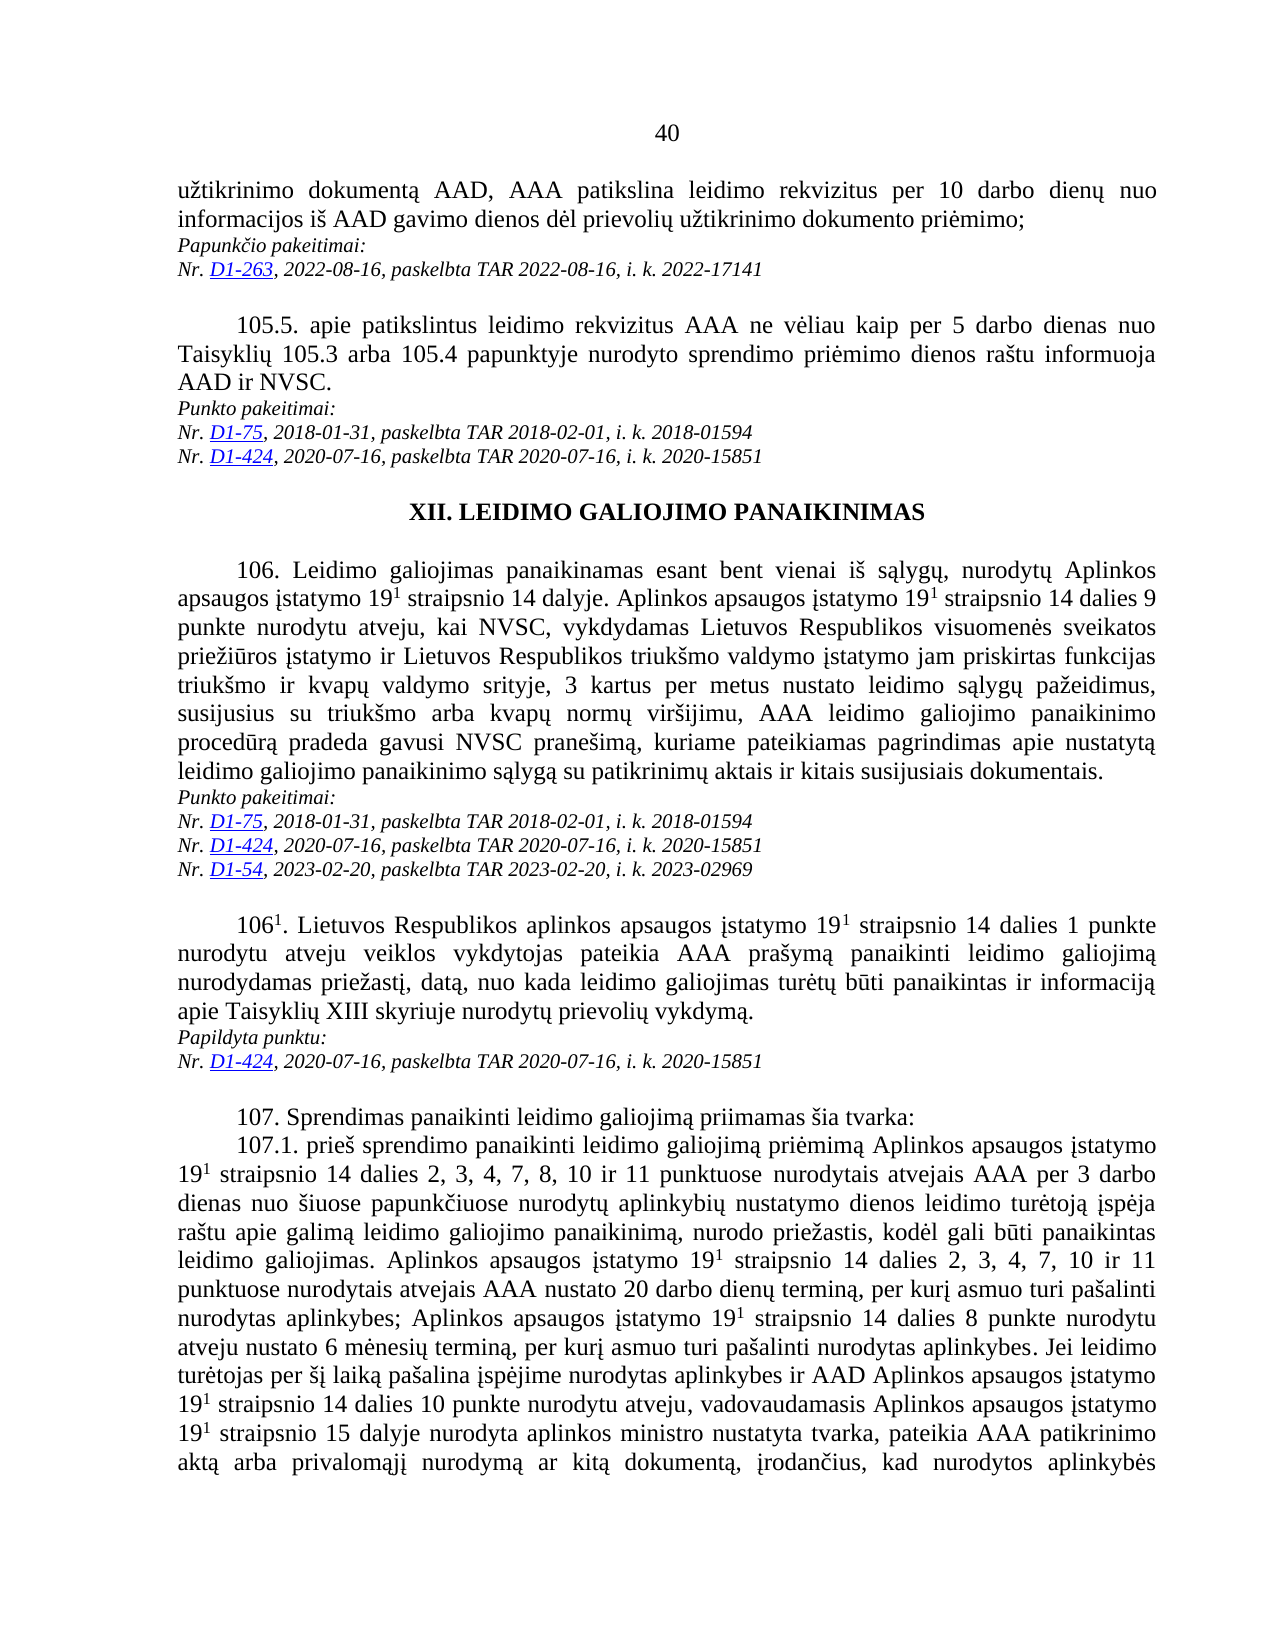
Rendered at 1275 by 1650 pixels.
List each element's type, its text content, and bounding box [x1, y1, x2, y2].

text Nr. D1-263, 2022-08-16, paskelbta TAR 2022-08-16, i. k. 2022-17141 [177, 257, 1157, 281]
text Papunkčio pakeitimai: [177, 233, 1157, 257]
text užtikrinimo dokumentą AAD, AAA patikslina leidimo rekvizitus per 10 darbo dienų nuo informacijos iš AAD gavimo dienos dėl prievolių užtikrinimo dokumento priėmimo; [177, 176, 1157, 233]
text 107. Sprendimas panaikinti leidimo galiojimą priimamas šia tvarka: [177, 1102, 1157, 1130]
text XII. LEIDIMO GALIOJIMO PANAIKINIMAS [177, 497, 1157, 526]
text 1061. Lietuvos Respublikos aplinkos apsaugos įstatymo 191 straipsnio 14 dalies 1 punkte nurodytu atveju veiklos vykdytojas pateikia AAA prašymą panaikinti leidimo galiojimą nurodydamas priežastį, datą, nuo kada leidimo galiojimas turėtų būti panaikintas ir informaciją apie Taisyklių XIII skyriuje nurodytų prievolių vykdymą. [177, 910, 1157, 1025]
text Nr. D1-54, 2023-02-20, paskelbta TAR 2023-02-20, i. k. 2023-02969 [177, 857, 1157, 881]
text Nr. D1-424, 2020-07-16, paskelbta TAR 2020-07-16, i. k. 2020-15851 [177, 833, 1157, 857]
text Papildyta punktu: [177, 1025, 1157, 1049]
text Punkto pakeitimai: [177, 785, 1157, 809]
text 105.5. apie patikslintus leidimo rekvizitus AAA ne vėliau kaip per 5 darbo dienas nuo Taisyklių 105.3 arba 105.4 papunktyje nurodyto sprendimo priėmimo dienos raštu informuoja AAD ir NVSC. [177, 310, 1157, 396]
text Nr. D1-75, 2018-01-31, paskelbta TAR 2018-02-01, i. k. 2018-01594 [177, 420, 1157, 444]
text Nr. D1-424, 2020-07-16, paskelbta TAR 2020-07-16, i. k. 2020-15851 [177, 1049, 1157, 1073]
text Punkto pakeitimai: [177, 396, 1157, 420]
text Nr. D1-424, 2020-07-16, paskelbta TAR 2020-07-16, i. k. 2020-15851 [177, 444, 1157, 468]
text 106. Leidimo galiojimas panaikinamas esant bent vienai iš sąlygų, nurodytų Aplinkos apsaugos įstatymo 191 straipsnio 14 dalyje. Aplinkos apsaugos įstatymo 191 straipsnio 14 dalies 9 punkte nurodytu atveju, kai NVSC, vykdydamas Lietuvos Respublikos visuomenės sveikatos priežiūros įstatymo ir Lietuvos Respublikos triukšmo valdymo įstatymo jam priskirtas funkcijas triukšmo ir kvapų valdymo srityje, 3 kartus per metus nustato leidimo sąlygų pažeidimus, susijusius su triukšmo arba kvapų normų viršijimu, AAA leidimo galiojimo panaikinimo procedūrą pradeda gavusi NVSC pranešimą, kuriame pateikiamas pagrindimas apie nustatytą leidimo galiojimo panaikinimo sąlygą su patikrinimų aktais ir kitais susijusiais dokumentais. [177, 555, 1157, 785]
text 107.1. prieš sprendimo panaikinti leidimo galiojimą priėmimą Aplinkos apsaugos įstatymo 191 straipsnio 14 dalies 2, 3, 4, 7, 8, 10 ir 11 punktuose nurodytais atvejais AAA per 3 darbo dienas nuo šiuose papunkčiuose nurodytų aplinkybių nustatymo dienos leidimo turėtoją įspėja raštu apie galimą leidimo galiojimo panaikinimą, nurodo priežastis, kodėl gali būti panaikintas leidimo galiojimas. Aplinkos apsaugos įstatymo 191 straipsnio 14 dalies 2, 3, 4, 7, 10 ir 11 punktuose nurodytais atvejais AAA nustato 20 darbo dienų terminą, per kurį asmuo turi pašalinti nurodytas aplinkybes; Aplinkos apsaugos įstatymo 191 straipsnio 14 dalies 8 punkte nurodytu atveju nustato 6 mėnesių terminą, per kurį asmuo turi pašalinti nurodytas aplinkybes. Jei leidimo turėtojas per šį laiką pašalina įspėjime nurodytas aplinkybes ir AAD Aplinkos apsaugos įstatymo 191 straipsnio 14 dalies 10 punkte nurodytu atveju, vadovaudamasis Aplinkos apsaugos įstatymo 191 straipsnio 15 dalyje nurodyta aplinkos ministro nustatyta tvarka, pateikia AAA patikrinimo aktą arba privalomąjį nurodymą ar kitą dokumentą, įrodančius, kad nurodytos aplinkybės [177, 1130, 1157, 1475]
text Nr. D1-75, 2018-01-31, paskelbta TAR 2018-02-01, i. k. 2018-01594 [177, 809, 1157, 833]
